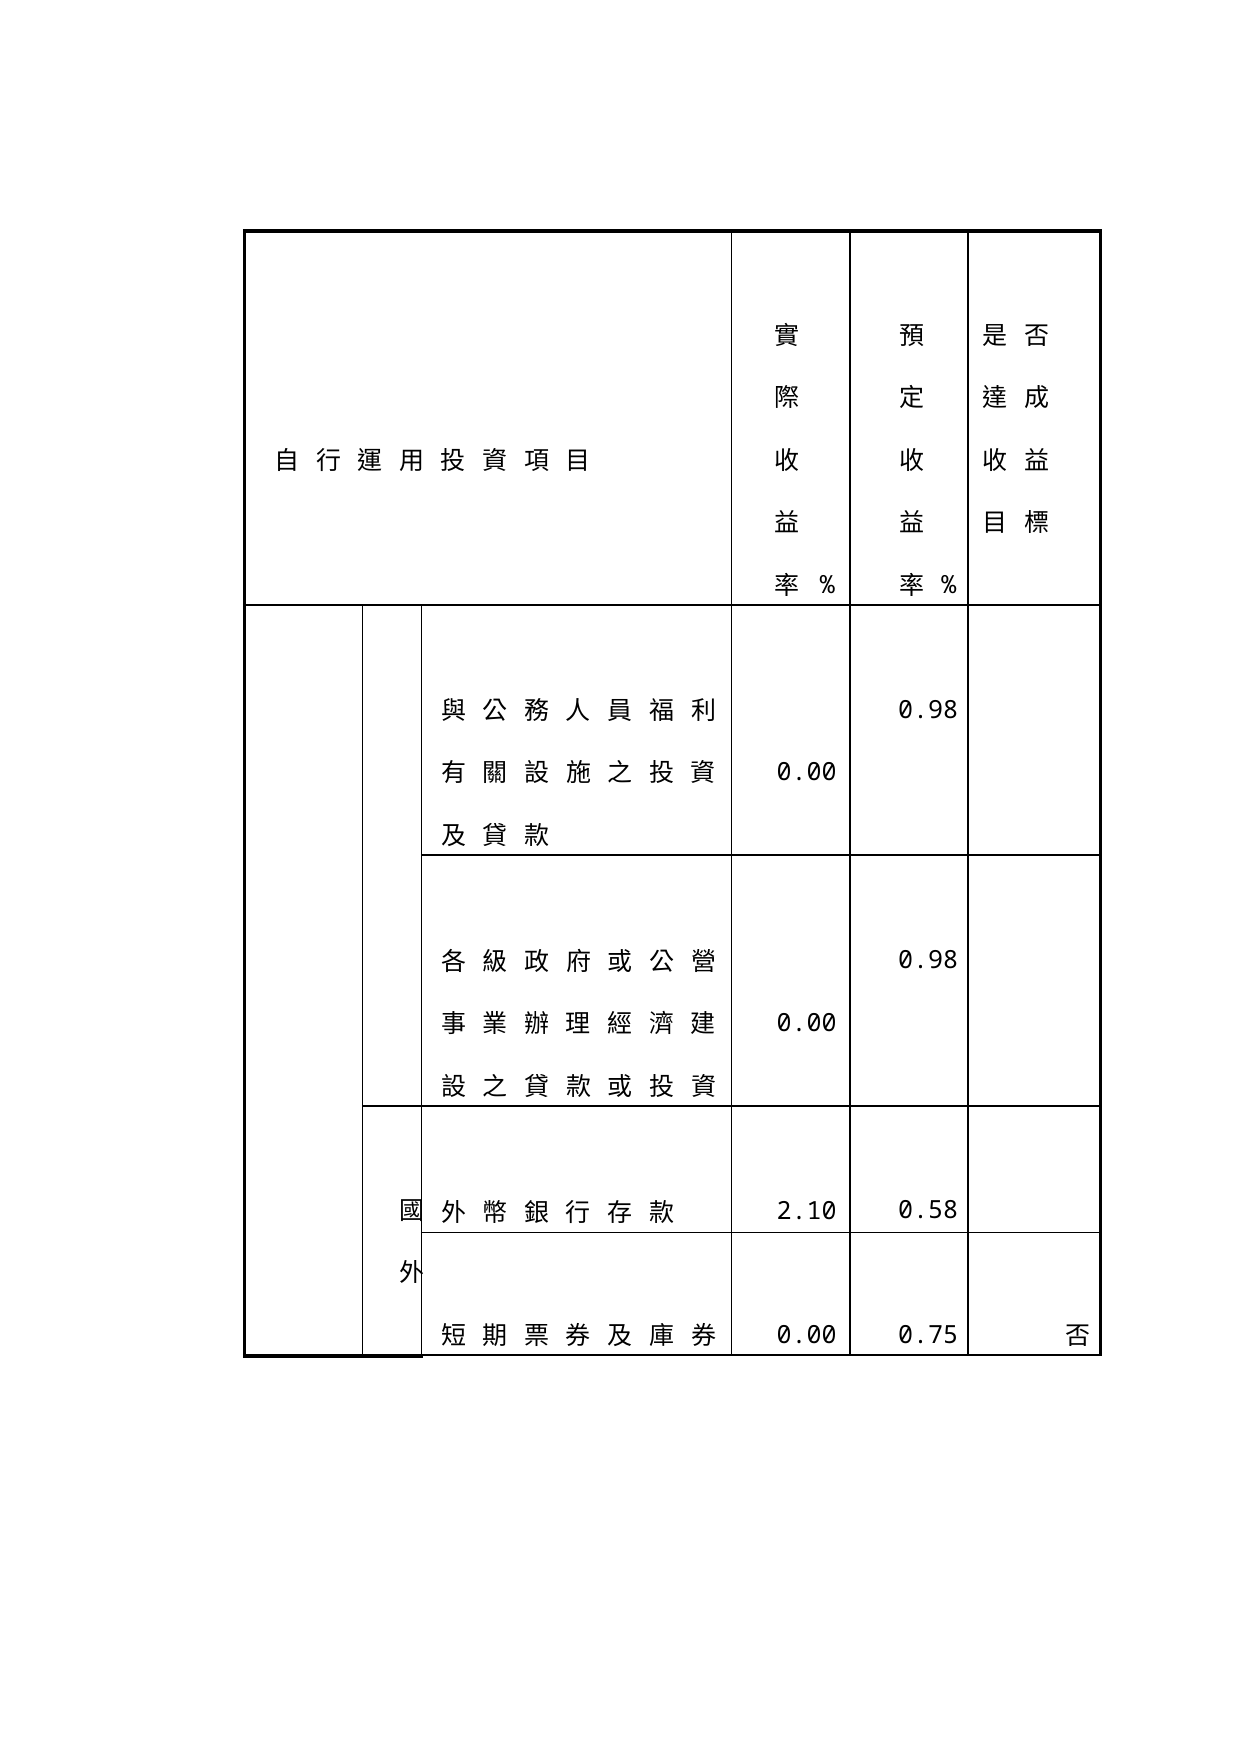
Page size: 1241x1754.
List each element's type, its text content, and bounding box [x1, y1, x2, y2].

table_cell 國內 [363, 606, 421, 1105]
table_cell [969, 856, 1099, 1105]
table_cell [969, 606, 1099, 854]
table_cell 外幣銀行存款 [422, 1107, 731, 1231]
table_cell 0.00 [732, 1233, 849, 1354]
table_cell 0.58 [851, 1107, 967, 1231]
table_cell 國外 [403, 1201, 420, 1218]
table_cell 0.98 [851, 856, 967, 1105]
table_cell 各級政府或公營事業辦理經濟建設之貸款或投資 [422, 856, 731, 1105]
table_cell 2.10 [732, 1107, 849, 1231]
table_cell 國外 [363, 1107, 421, 1354]
table_cell 0.00 [732, 606, 849, 854]
table_header 預定收益率% [851, 233, 967, 604]
table_cell 短期票券及庫券 [422, 1233, 731, 1354]
table_header 是否達成收益目標 [969, 233, 1099, 604]
table_header 實際收益率% [732, 233, 849, 604]
table_cell 0.98 [851, 606, 967, 854]
table_cell 0.75 [851, 1233, 967, 1354]
table_cell 與公務人員福利有關設施之投資及貸款 [422, 606, 731, 854]
table_cell 否 [969, 1233, 1099, 1354]
table_header 自行運用投資項目 [246, 233, 731, 604]
table_cell 0.00 [732, 856, 849, 1105]
table_cell [969, 1107, 1099, 1231]
table_cell [246, 606, 362, 1354]
